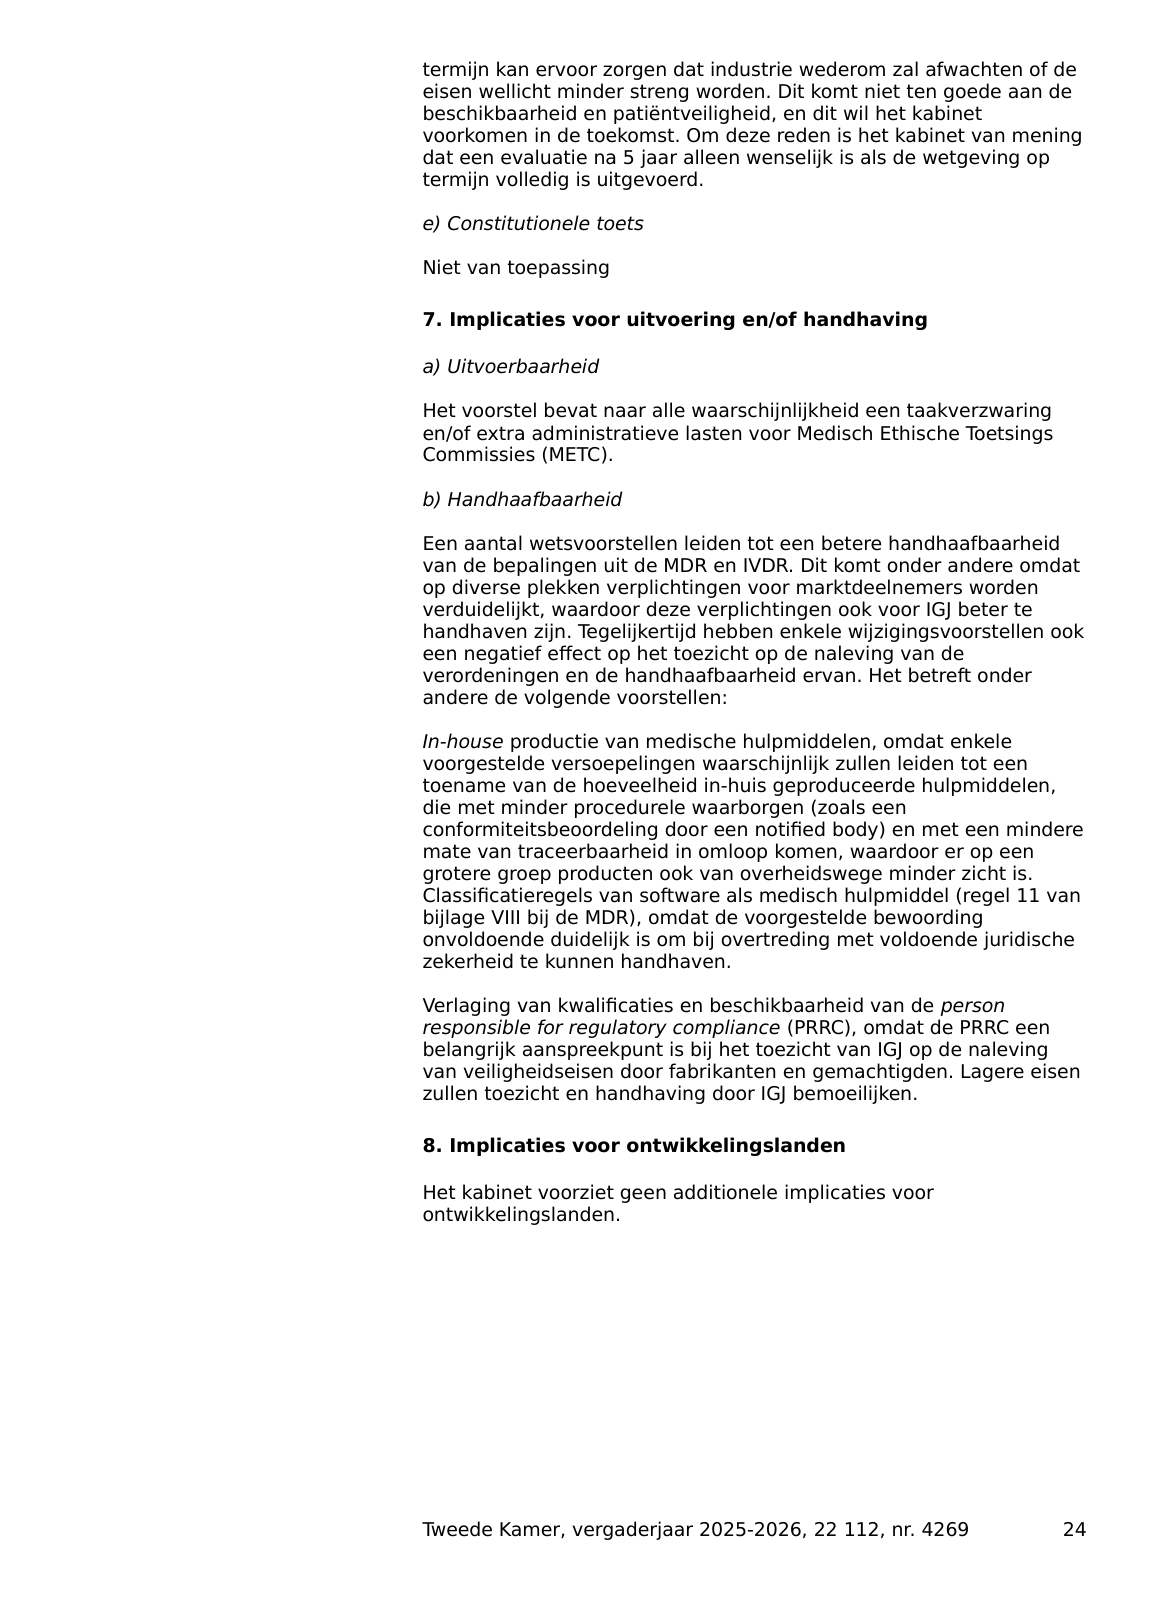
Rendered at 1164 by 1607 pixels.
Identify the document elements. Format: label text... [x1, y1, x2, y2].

text Het voorstel bevat naar alle waarschijnlijkheid een taakverzwaring en/of extra administratieve lasten voor Medisch Ethische Toetsings Commissies (METC). [422, 400, 1087, 466]
text Classificatieregels van software als medisch hulpmiddel (regel 11 van bijlage VIII bij de MDR), omdat de voorgestelde bewoording onvoldoende duidelijk is om bij overtreding met voldoende juridische zekerheid te kunnen handhaven. [422, 884, 1087, 972]
text Verlaging van kwalificaties en beschikbaarheid van de person responsible for regulatory compliance (PRRC), omdat de PRRC een belangrijk aanspreekpunt is bij het toezicht van IGJ op de naleving van veiligheidseisen door fabrikanten en gemachtigden. Lagere eisen zullen toezicht en handhaving door IGJ bemoeilijken. [422, 995, 1087, 1104]
subtitle 8. Implicaties voor ontwikkelingslanden [422, 1134, 1087, 1157]
text Het kabinet voorziet geen additionele implicaties voor ontwikkelingslanden. [422, 1182, 1087, 1226]
subtitle 7. Implicaties voor uitvoering en/of handhaving [422, 309, 1087, 331]
text Niet van toepassing [422, 257, 1087, 279]
subtitle a) Uitvoerbaarheid [422, 356, 1087, 378]
subtitle b) Handhaafbaarheid [422, 488, 1087, 511]
subtitle e) Constitutionele toets [422, 213, 1087, 235]
text In-house productie van medische hulpmiddelen, omdat enkele voorgestelde versoepelingen waarschijnlijk zullen leiden tot een toename van de hoeveelheid in-huis geproduceerde hulpmiddelen, die met minder procedurele waarborgen (zoals een conformiteitsbeoordeling door een notified body) en met een mindere mate van traceerbaarheid in omloop komen, waardoor er op een grotere groep producten ook van overheidswege minder zicht is. [422, 731, 1087, 884]
text termijn kan ervoor zorgen dat industrie wederom zal afwachten of de eisen wellicht minder streng worden. Dit komt niet ten goede aan de beschikbaarheid en patiëntveiligheid, en dit wil het kabinet voorkomen in de toekomst. Om deze reden is het kabinet van mening dat een evaluatie na 5 jaar alleen wenselijk is als de wetgeving op termijn volledig is uitgevoerd. [422, 59, 1087, 191]
text Een aantal wetsvoorstellen leiden tot een betere handhaafbaarheid van de bepalingen uit de MDR en IVDR. Dit komt onder andere omdat op diverse plekken verplichtingen voor marktdeelnemers worden verduidelijkt, waardoor deze verplichtingen ook voor IGJ beter te handhaven zijn. Tegelijkertijd hebben enkele wijzigingsvoorstellen ook een negatief effect op het toezicht op de naleving van de verordeningen en de handhaafbaarheid ervan. Het betreft onder andere de volgende voorstellen: [422, 533, 1087, 708]
